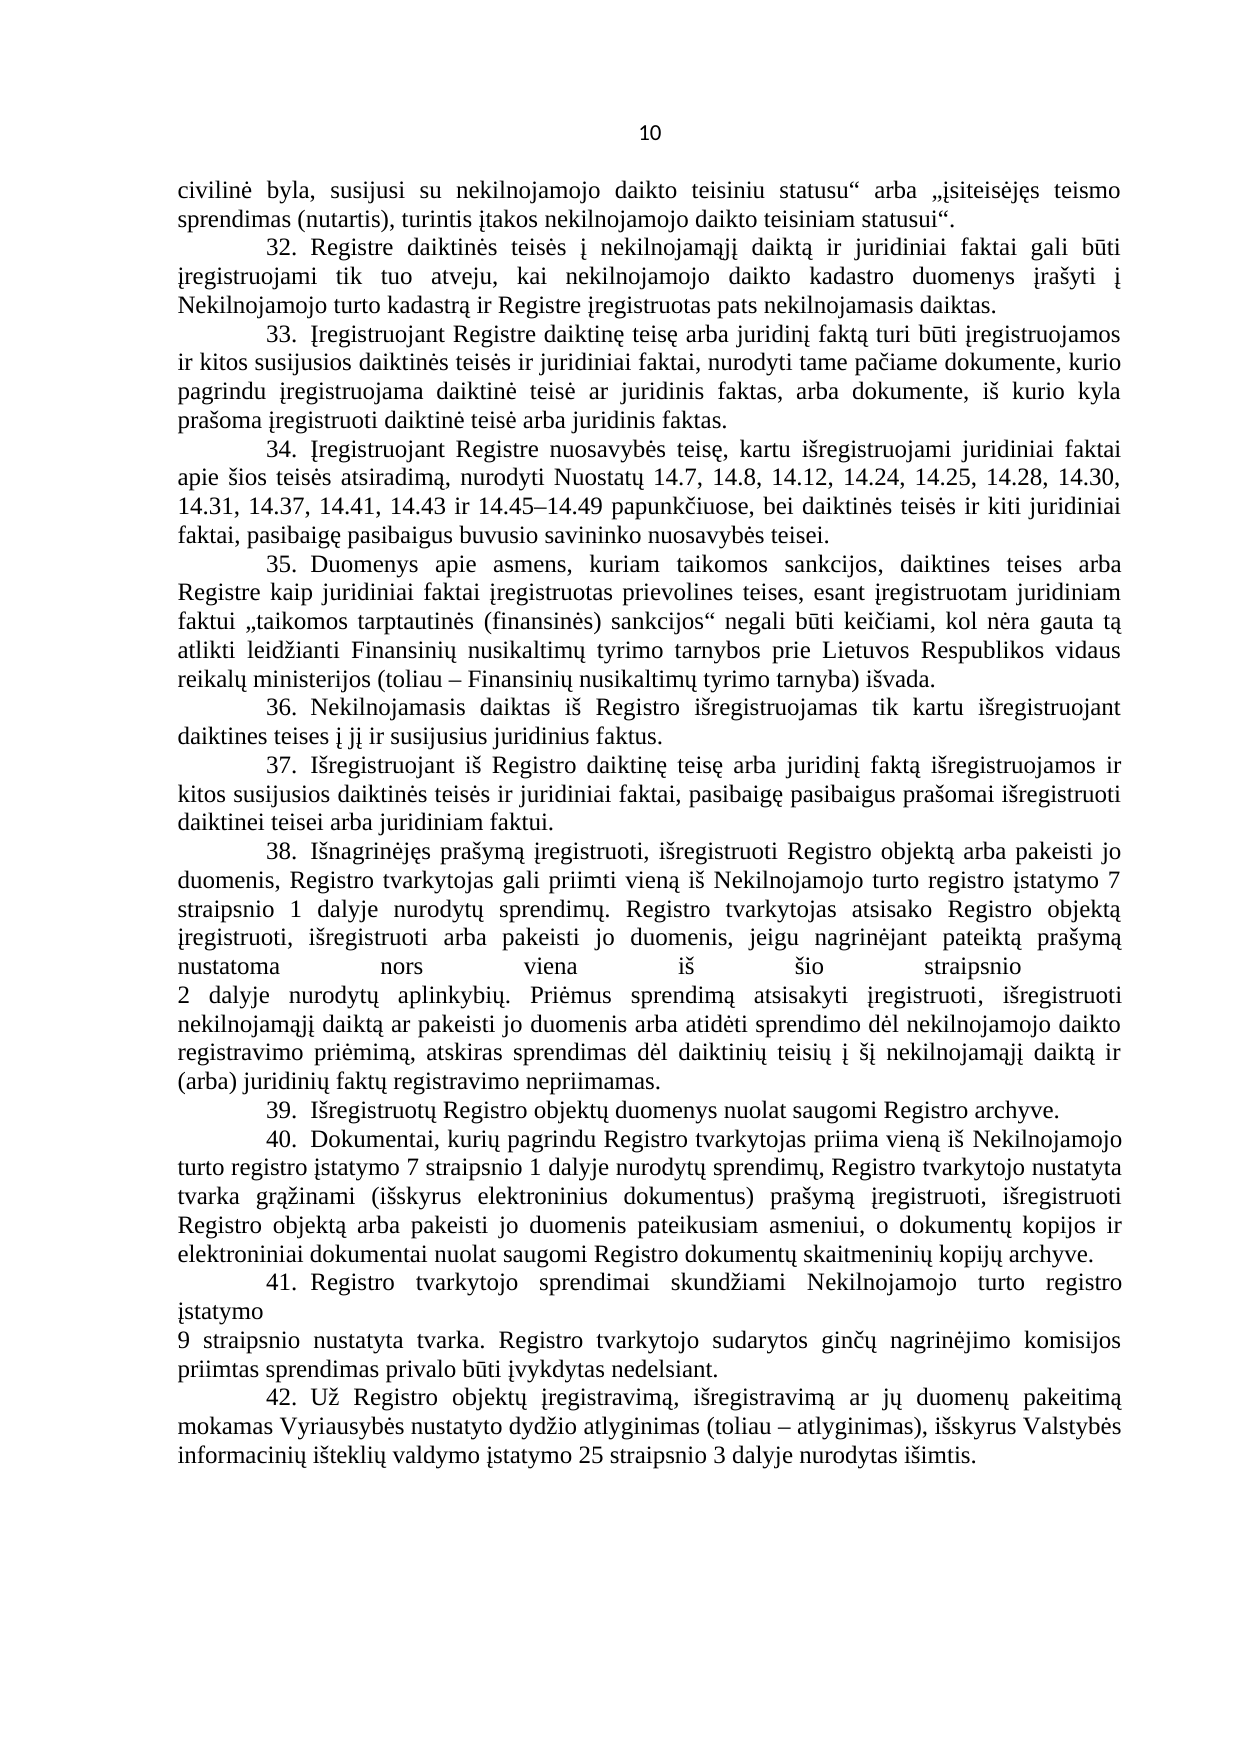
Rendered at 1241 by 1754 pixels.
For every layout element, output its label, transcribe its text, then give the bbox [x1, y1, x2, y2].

text 32. Registre daiktinės teisės į nekilnojamąjį daiktą ir juridiniai faktai gali būti įregistruojami tik tuo atveju, kai nekilnojamojo daikto kadastro duomenys įrašyti į Nekilnojamojo turto kadastrą ir Registre įregistruotas pats nekilnojamasis daiktas. [177, 232, 1122, 319]
text 39. Išregistruotų Registro objektų duomenys nuolat saugomi Registro archyve. [177, 1095, 1122, 1124]
text 35. Duomenys apie asmens, kuriam taikomos sankcijos, daiktines teises arba Registre kaip juridiniai faktai įregistruotas prievolines teises, esant įregistruotam juridiniam faktui „taikomos tarptautinės (finansinės) sankcijos“ negali būti keičiami, kol nėra gauta tą atlikti leidžianti Finansinių nusikaltimų tyrimo tarnybos prie Lietuvos Respublikos vidaus reikalų ministerijos (toliau – Finansinių nusikaltimų tyrimo tarnyba) išvada. [177, 549, 1122, 692]
text 36. Nekilnojamasis daiktas iš Registro išregistruojamas tik kartu išregistruojant daiktines teises į jį ir susijusius juridinius faktus. [177, 692, 1122, 750]
text 34. Įregistruojant Registre nuosavybės teisę, kartu išregistruojami juridiniai faktai apie šios teisės atsiradimą, nurodyti Nuostatų 14.7, 14.8, 14.12, 14.24, 14.25, 14.28, 14.30, 14.31, 14.37, 14.41, 14.43 ir 14.45–14.49 papunkčiuose, bei daiktinės teisės ir kiti juridiniai faktai, pasibaigę pasibaigus buvusio savininko nuosavybės teisei. [177, 434, 1122, 549]
text 41. Registro tvarkytojo sprendimai skundžiami Nekilnojamojo turto registro įstatymo 9 straipsnio nustatyta tvarka. Registro tvarkytojo sudarytos ginčų nagrinėjimo komisijos priimtas sprendimas privalo būti įvykdytas nedelsiant. [177, 1267, 1122, 1382]
text 33. Įregistruojant Registre daiktinę teisę arba juridinį faktą turi būti įregistruojamos ir kitos susijusios daiktinės teisės ir juridiniai faktai, nurodyti tame pačiame dokumente, kurio pagrindu įregistruojama daiktinė teisė ar juridinis faktas, arba dokumente, iš kurio kyla prašoma įregistruoti daiktinė teisė arba juridinis faktas. [177, 319, 1122, 434]
text 40. Dokumentai, kurių pagrindu Registro tvarkytojas priima vieną iš Nekilnojamojo turto registro įstatymo 7 straipsnio 1 dalyje nurodytų sprendimų, Registro tvarkytojo nustatyta tvarka grąžinami (išskyrus elektroninius dokumentus) prašymą įregistruoti, išregistruoti Registro objektą arba pakeisti jo duomenis pateikusiam asmeniui, o dokumentų kopijos ir elektroniniai dokumentai nuolat saugomi Registro dokumentų skaitmeninių kopijų archyve. [177, 1124, 1122, 1267]
text 37. Išregistruojant iš Registro daiktinę teisę arba juridinį faktą išregistruojamos ir kitos susijusios daiktinės teisės ir juridiniai faktai, pasibaigę pasibaigus prašomai išregistruoti daiktinei teisei arba juridiniam faktui. [177, 750, 1122, 836]
text 42. Už Registro objektų įregistravimą, išregistravimą ar jų duomenų pakeitimą mokamas Vyriausybės nustatyto dydžio atlyginimas (toliau – atlyginimas), išskyrus Valstybės informacinių išteklių valdymo įstatymo 25 straipsnio 3 dalyje nurodytas išimtis. [177, 1382, 1122, 1469]
text civilinė byla, susijusi su nekilnojamojo daikto teisiniu statusu“ arba „įsiteisėjęs teismo sprendimas (nutartis), turintis įtakos nekilnojamojo daikto teisiniam statusui“. [177, 175, 1122, 232]
text 38. Išnagrinėjęs prašymą įregistruoti, išregistruoti Registro objektą arba pakeisti jo duomenis, Registro tvarkytojas gali priimti vieną iš Nekilnojamojo turto registro įstatymo 7 straipsnio 1 dalyje nurodytų sprendimų. Registro tvarkytojas atsisako Registro objektą įregistruoti, išregistruoti arba pakeisti jo duomenis, jeigu nagrinėjant pateiktą prašymą nustatoma nors viena iš šio straipsnio 2 dalyje nurodytų aplinkybių. Priėmus sprendimą atsisakyti įregistruoti, išregistruoti nekilnojamąjį daiktą ar pakeisti jo duomenis arba atidėti sprendimo dėl nekilnojamojo daikto registravimo priėmimą, atskiras sprendimas dėl daiktinių teisių į šį nekilnojamąjį daiktą ir (arba) juridinių faktų registravimo nepriimamas. [177, 836, 1122, 1095]
